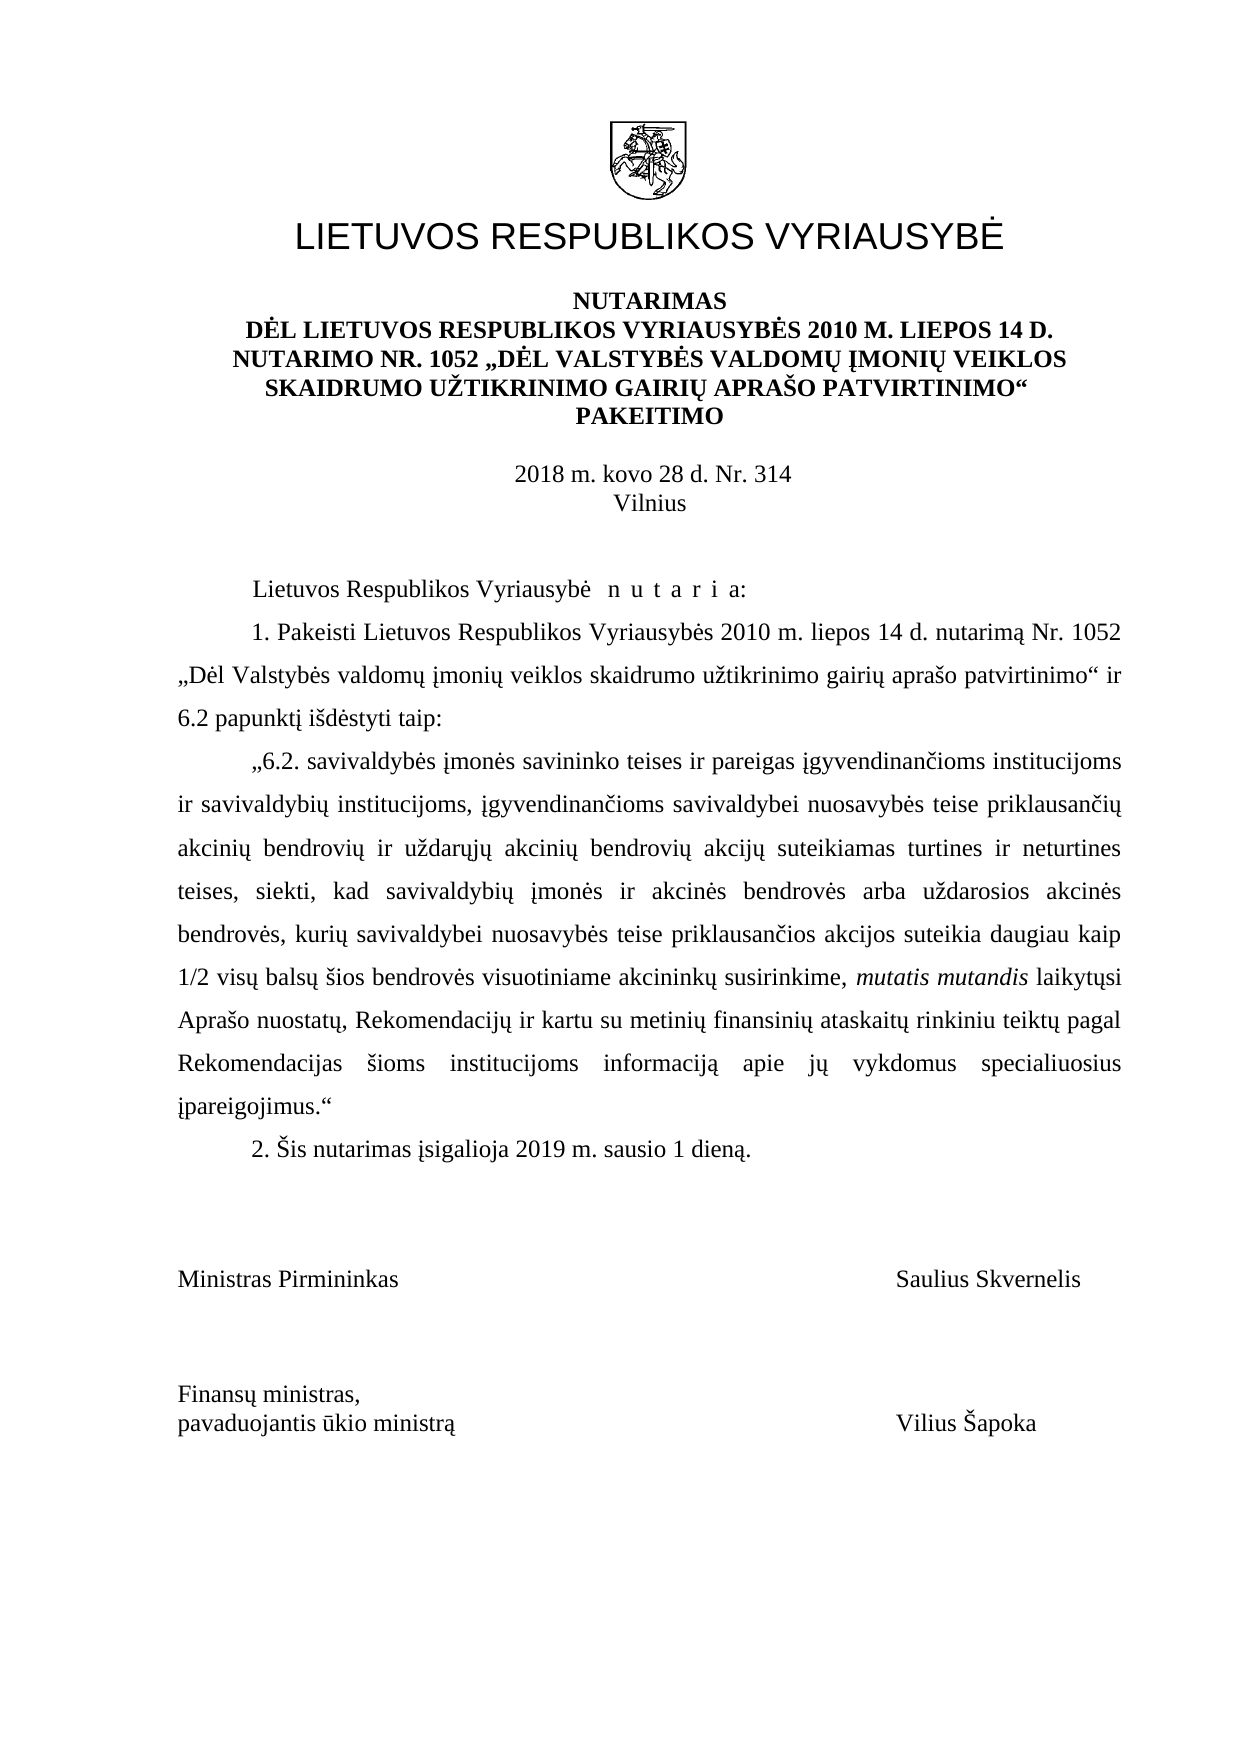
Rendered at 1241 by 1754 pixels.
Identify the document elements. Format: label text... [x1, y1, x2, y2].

text Finansų ministras, [177, 1379, 1122, 1408]
text Lietuvos Respublikos Vyriausybė [177, 214, 1122, 258]
text pavaduojantis ūkio ministrą Vilius Šapoka [177, 1408, 1122, 1436]
text 2018 m. kovo 28 d. Nr. 314 [177, 459, 1122, 488]
text DĖL LIETUVOS RESPUBLIKOS VYRIAUSYBĖS 2010 M. LIEPOS 14 D. NUTARIMO NR. 1052 „DĖL VALSTYBĖS VALDOMŲ ĮMONIŲ VEIKLOS SKAIDRUMO UŽTIKRINIMO GAIRIŲ APRAŠO PATVIRTINIMO“ [177, 315, 1122, 401]
text 2. Šis nutarimas įsigalioja 2019 m. sausio 1 dieną. [177, 1134, 1122, 1163]
text 1. Pakeisti Lietuvos Respublikos Vyriausybės 2010 m. liepos 14 d. nutarimą Nr. 1052 „Dėl Valstybės valdomų įmonių veiklos skaidrumo užtikrinimo gairių aprašo patvirtinimo“ ir 6.2 papunktį išdėstyti taip: [177, 617, 1122, 732]
text Ministras Pirmininkas Saulius Skvernelis [177, 1264, 1122, 1293]
text nutarimas [177, 286, 1122, 315]
text Vilnius [177, 488, 1122, 516]
text Lietuvos Respublikos Vyriausybė nutaria: [177, 574, 1122, 603]
text „6.2. savivaldybės įmonės savininko teises ir pareigas įgyvendinančioms institucijoms ir savivaldybių institucijoms, įgyvendinančioms savivaldybei nuosavybės teise priklausančių akcinių bendrovių ir uždarųjų akcinių bendrovių akcijų suteikiamas turtines ir neturtines teises, siekti, kad savivaldybių įmonės ir akcinės bendrovės arba uždarosios akcinės bendrovės, kurių savivaldybei nuosavybės teise priklausančios akcijos suteikia daugiau kaip 1/2 visų balsų šios bendrovės visuotiniame akcininkų susirinkime, mutatis mutandis laikytųsi Aprašo nuostatų, Rekomendacijų ir kartu su metinių finansinių ataskaitų rinkiniu teiktų pagal Rekomendacijas šioms institucijoms informaciją apie jų vykdomus specialiuosius įpareigojimus.“ [177, 746, 1122, 1120]
text PAKEITIMO [177, 401, 1122, 430]
